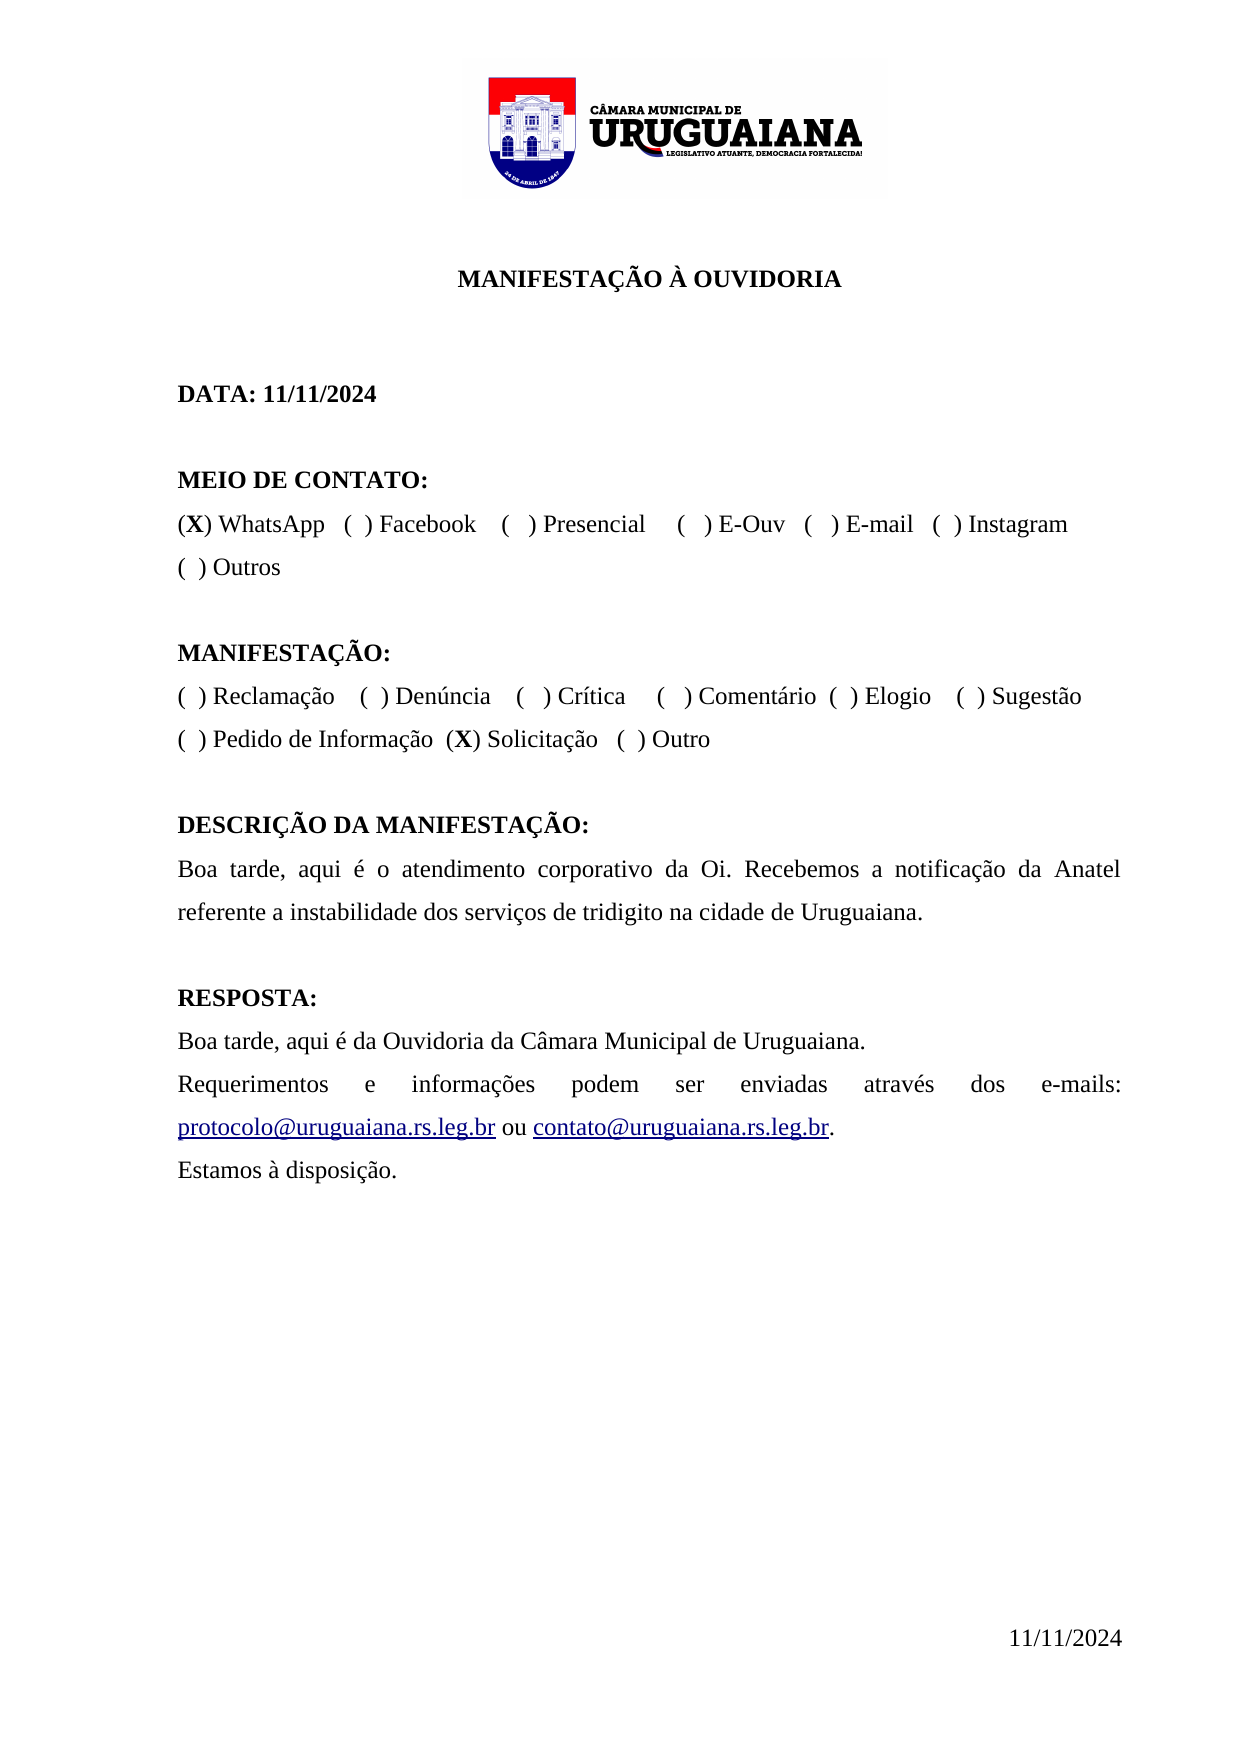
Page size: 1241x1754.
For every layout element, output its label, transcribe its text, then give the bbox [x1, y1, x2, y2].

picture [462, 58, 888, 199]
text ( ) Outros [177, 552, 1122, 581]
text DATA: 11/11/2024 [177, 379, 1122, 408]
list Requerimentos e informações podem ser enviadas através dos e-mails: protocolo@uruguaiana.rs.leg.br ou contato@uruguaiana.rs.leg.br. [177, 1069, 1122, 1141]
text (X) WhatsApp ( ) Facebook ( ) Presencial ( ) E-Ouv ( ) E-mail ( ) Instagram [177, 509, 1122, 537]
text MANIFESTAÇÃO: [177, 638, 1122, 667]
list Boa tarde, aqui é da Ouvidoria da Câmara Municipal de Uruguaiana. [177, 1026, 1122, 1055]
text Boa tarde, aqui é o atendimento corporativo da Oi. Recebemos a notificação da Anatel referente a instabilidade dos serviços de tridigito na cidade de Uruguaiana. [177, 854, 1122, 926]
list Estamos à disposição. [177, 1156, 1122, 1184]
text MEIO DE CONTATO: [177, 466, 1122, 494]
list RESPOSTA: [177, 983, 1122, 1012]
text MANIFESTAÇÃO À OUVIDORIA [177, 264, 1122, 293]
text ( ) Reclamação ( ) Denúncia ( ) Crítica ( ) Comentário ( ) Elogio ( ) Sugestão ( ) Pedido de Informação (X) Solicitação ( ) Outro [177, 681, 1122, 753]
text DESCRIÇÃO DA MANIFESTAÇÃO: [177, 811, 1122, 839]
